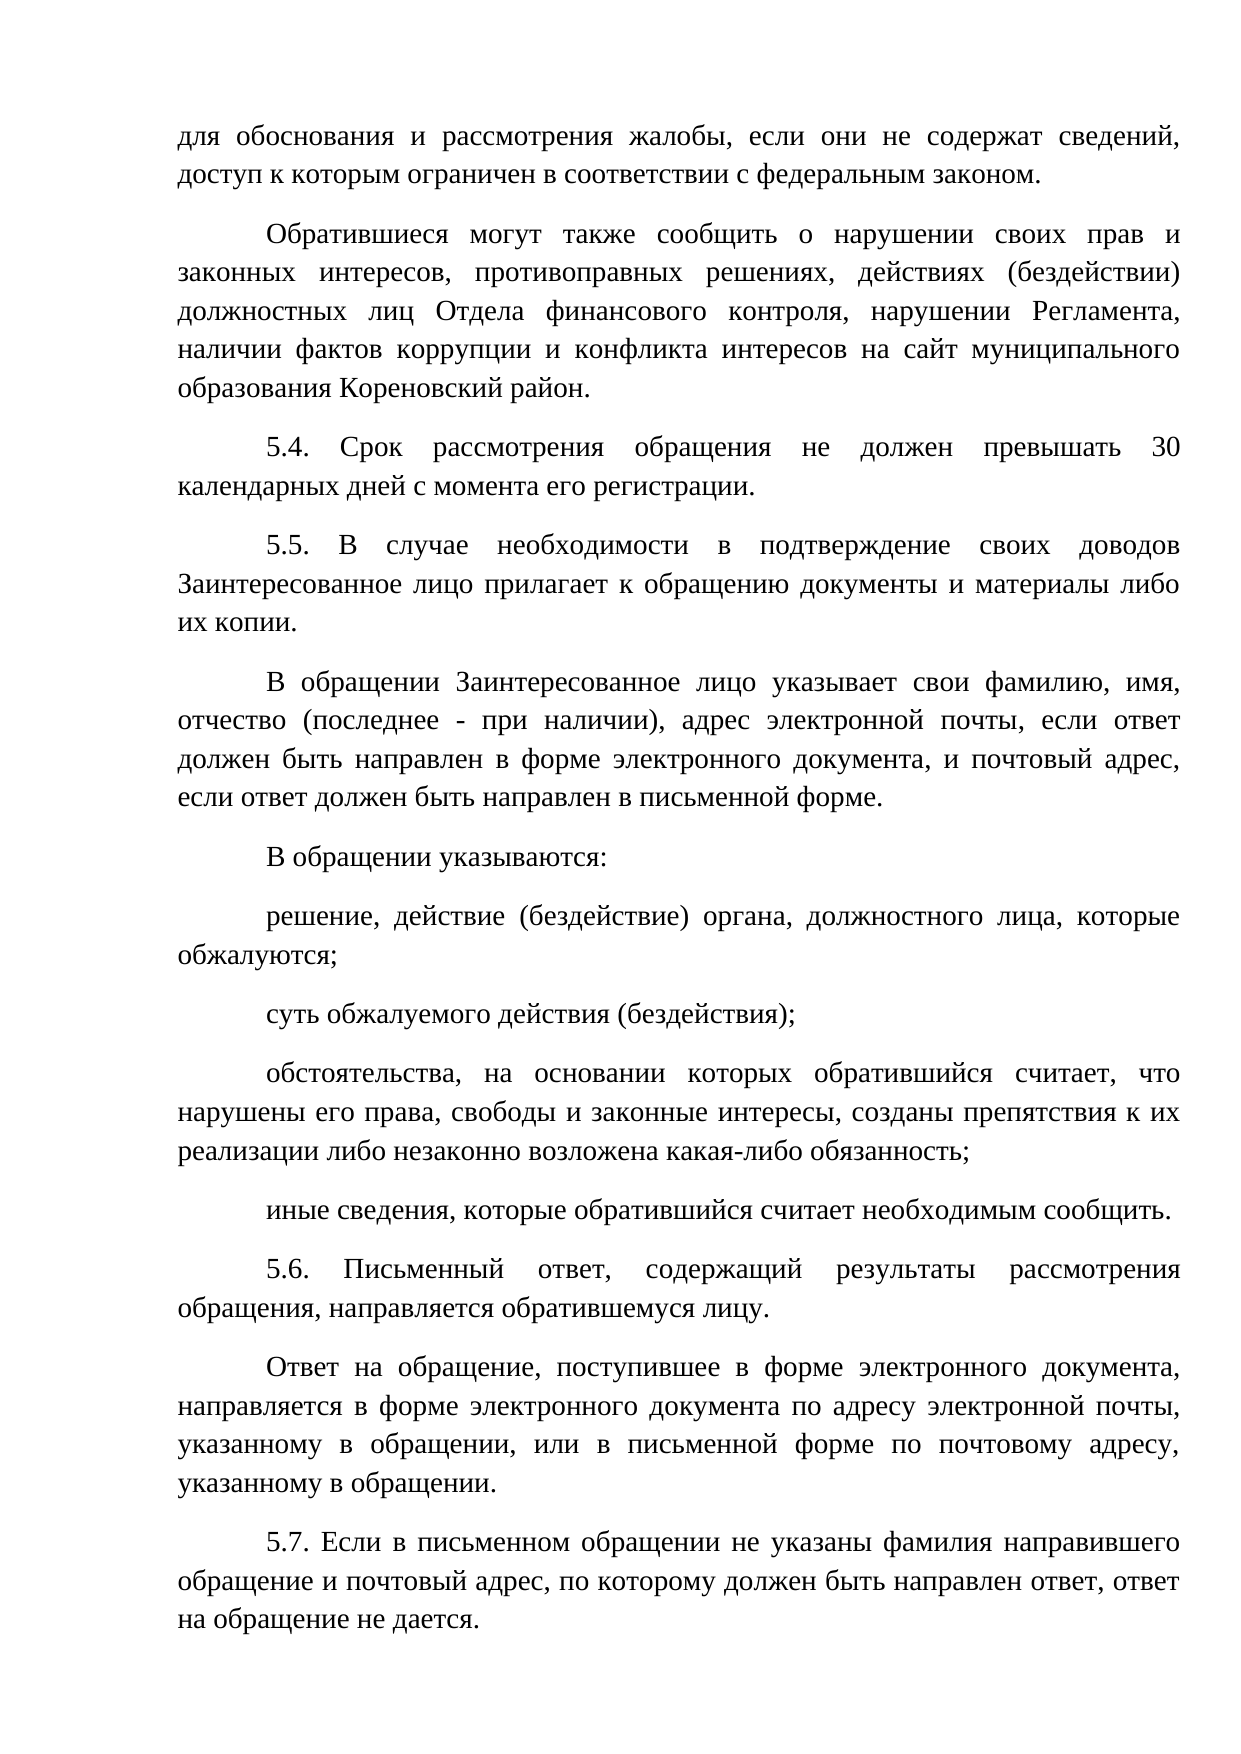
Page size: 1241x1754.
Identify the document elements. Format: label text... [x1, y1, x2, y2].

text В обращении указываются: [177, 839, 1181, 872]
text решение, действие (бездействие) органа, должностного лица, которые обжалуются; [177, 898, 1181, 970]
text Обратившиеся могут также сообщить о нарушении своих прав и законных интересов, противоправных решениях, действиях (бездействии) должностных лиц Отдела финансового контроля, нарушении Регламента, наличии фактов коррупции и конфликта интересов на сайт муниципального образования Кореновский район. [177, 216, 1181, 404]
text 5.4. Срок рассмотрения обращения не должен превышать 30 календарных дней с момента его регистрации. [177, 429, 1181, 502]
text 5.7. Если в письменном обращении не указаны фамилия направившего обращение и почтовый адрес, по которому должен быть направлен ответ, ответ на обращение не дается. [177, 1524, 1181, 1635]
text иные сведения, которые обратившийся считает необходимым сообщить. [177, 1192, 1181, 1226]
text 5.6. Письменный ответ, содержащий результаты рассмотрения обращения, направляется обратившемуся лицу. [177, 1251, 1181, 1323]
text суть обжалуемого действия (бездействия); [177, 996, 1181, 1030]
text Ответ на обращение, поступившее в форме электронного документа, направляется в форме электронного документа по адресу электронной почты, указанному в обращении, или в письменной форме по почтовому адресу, указанному в обращении. [177, 1349, 1181, 1498]
text обстоятельства, на основании которых обратившийся считает, что нарушены его права, свободы и законные интересы, созданы препятствия к их реализации либо незаконно возложена какая-либо обязанность; [177, 1056, 1181, 1166]
text для обоснования и рассмотрения жалобы, если они не содержат сведений, доступ к которым ограничен в соответствии с федеральным законом. [177, 118, 1181, 190]
text В обращении Заинтересованное лицо указывает свои фамилию, имя, отчество (последнее - при наличии), адрес электронной почты, если ответ должен быть направлен в форме электронного документа, и почтовый адрес, если ответ должен быть направлен в письменной форме. [177, 664, 1181, 813]
text 5.5. В случае необходимости в подтверждение своих доводов Заинтересованное лицо прилагает к обращению документы и материалы либо их копии. [177, 527, 1181, 638]
